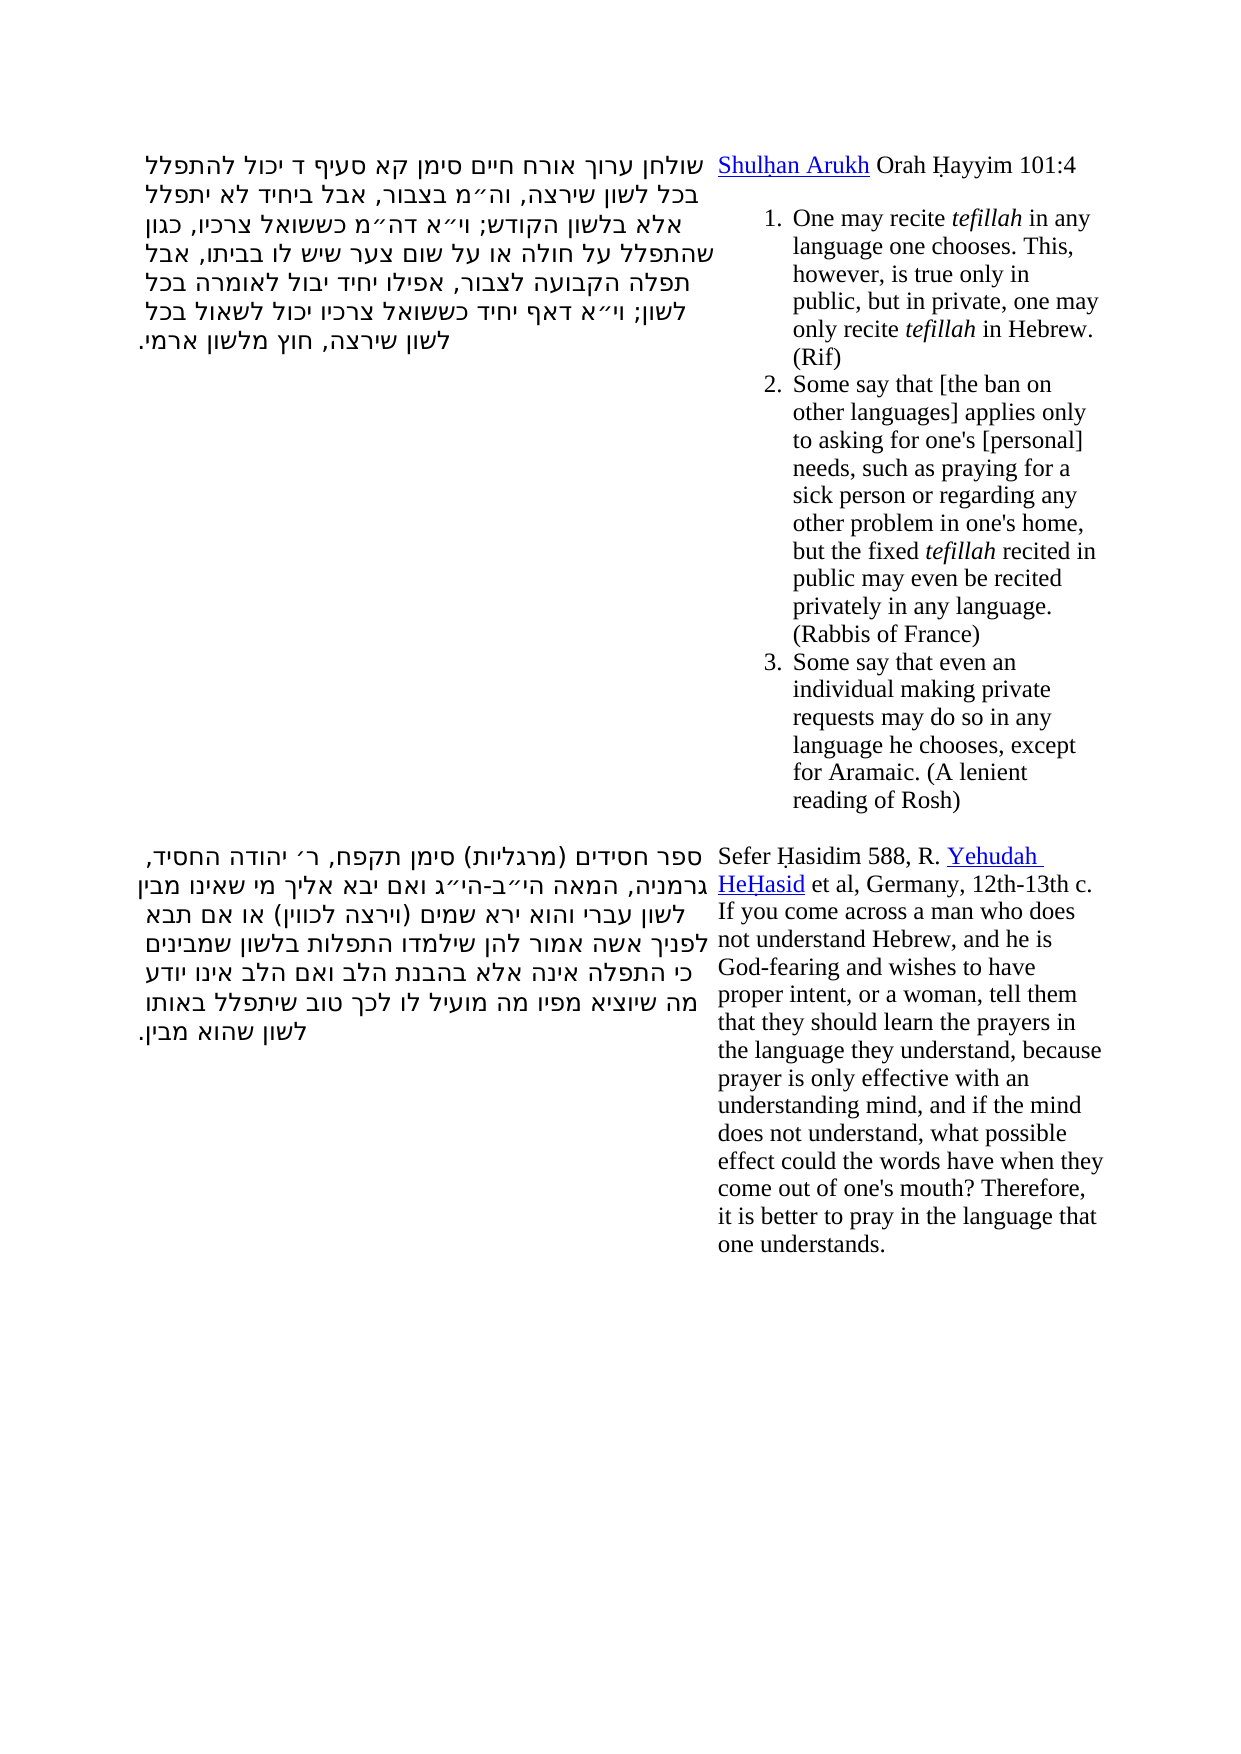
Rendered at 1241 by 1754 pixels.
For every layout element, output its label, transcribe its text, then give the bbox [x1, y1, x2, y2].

table_cell Sefer Ḥasidim 588, R. Yehudah HeḤasid et al, Germany, 12th-13th c. If you come across a man who does not understand Hebrew, and he is God-fearing and wishes to have proper intent, or a woman, tell them that they should learn the prayers in the language they understand, because prayer is only effective with an understanding mind, and if the mind does not understand, what possible effect could the words have when they come out of one's mouth? Therefore, it is better to pray in the language that one understands. [716, 840, 1105, 1259]
table_cell שולחן ערוך אורח חיים סימן קא סעיף ד יכול להתפלל בכל לשון שירצה, וה״מ בצבור, אבל ביחיד לא יתפלל אלא בלשון הקודש; וי״א דה״מ כששואל צרכיו, כגון שהתפלל על חולה או על שום צער שיש לו בביתו, אבל תפלה הקבועה לצבור, אפילו יחיד יבול לאומרה בכל לשון; וי״א דאף יחיד כששואל צרכיו יכול לשאול בכל לשון שירצה, חוץ מלשון ארמי.‏ [135, 150, 716, 840]
table_cell ספר חסידים (מרגליות) סימן תקפח, ר׳ יהודה החסיד, גרמניה, המאה הי״ב-הי״ג ואם יבא אליך מי שאינו מבין לשון עברי והוא ירא שמים (וירצה לכווין) או אם תבא לפניך אשה אמור להן שילמדו התפלות בלשון שמבינים כי התפלה אינה אלא בהבנת הלב ואם הלב אינו יודע מה שיוציא מפיו מה מועיל לו לכך טוב שיתפלל באותו לשון שהוא מבין.‏ [135, 840, 716, 1259]
table_cell Shulḥan Arukh Orah Ḥayyim 101:4 One may recite tefillah in any language one chooses. This, however, is true only in public, but in private, one may only recite tefillah in Hebrew. (Rif) Some say that [the ban on other languages] applies only to asking for one's [personal] needs, such as praying for a sick person or regarding any other problem in one's home, but the fixed tefillah recited in public may even be recited privately in any language. (Rabbis of France) Some say that even an individual making private requests may do so in any language he chooses, except for Aramaic. (A lenient reading of Rosh) [716, 150, 1105, 840]
